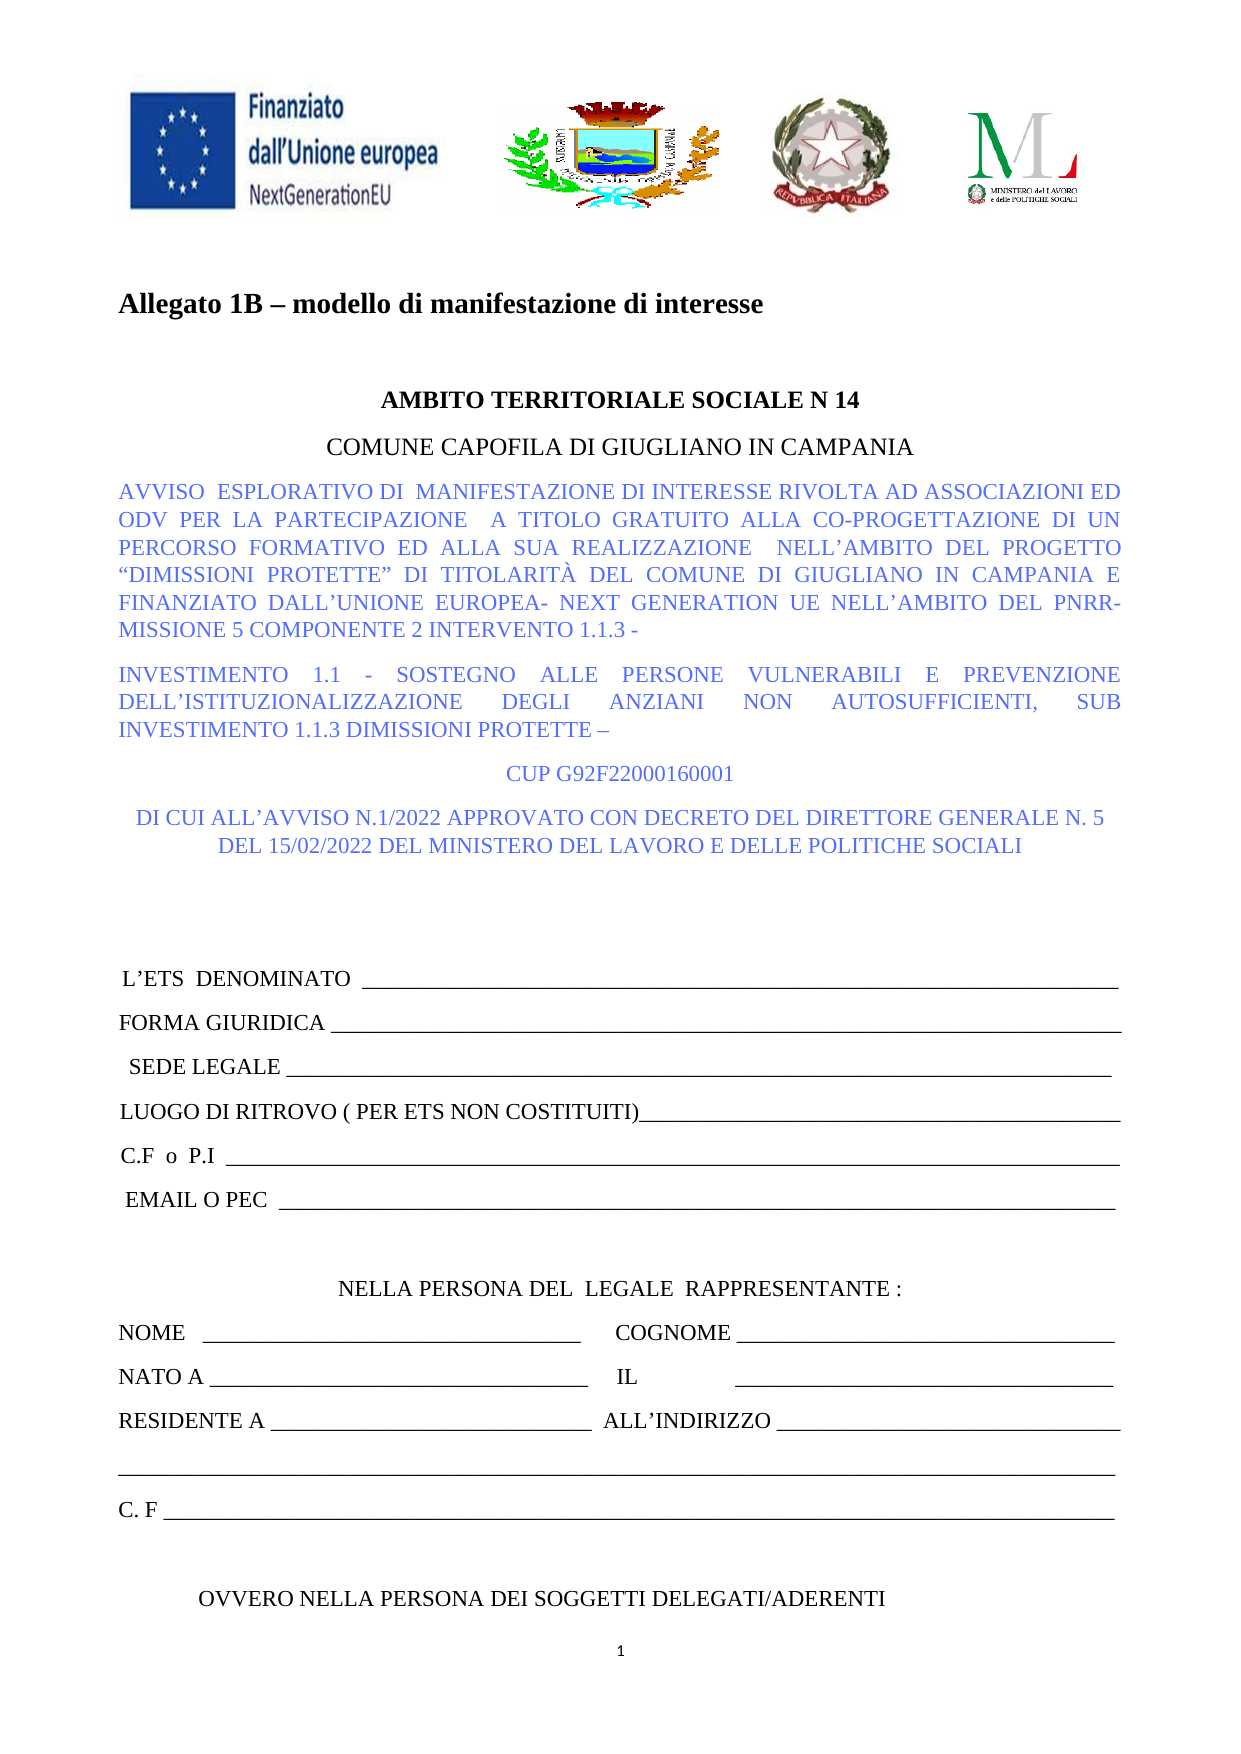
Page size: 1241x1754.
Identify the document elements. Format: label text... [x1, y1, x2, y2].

text C. F ___________________________________________________________________________________ [118, 1496, 1122, 1522]
text SEDE LEGALE ________________________________________________________________________ [118, 1053, 1122, 1080]
text _______________________________________________________________________________________ [118, 1452, 1122, 1478]
text AMBITO TERRITORIALE SOCIALE N 14 [118, 385, 1122, 414]
text COMUNE CAPOFILA DI GIUGLIANO IN CAMPANIA [118, 432, 1122, 460]
text L’ETS DENOMINATO __________________________________________________________________ [118, 965, 1122, 991]
picture [118, 74, 446, 222]
picture [786, 92, 909, 225]
text FORMA GIURIDICA _____________________________________________________________________ [118, 1009, 1122, 1036]
text LUOGO DI RITROVO ( PER ETS NON COSTITUITI)__________________________________________ [118, 1098, 1122, 1124]
text AVVISO ESPLORATIVO DI MANIFESTAZIONE DI INTERESSE RIVOLTA AD ASSOCIAZIONI ED ODV PER LA PARTECIPAZIONE A TITOLO GRATUITO ALLA CO-PROGETTAZIONE DI UN PERCORSO FORMATIVO ED ALLA SUA REALIZZAZIONE NELL’AMBITO DEL PROGETTO “DIMISSIONI PROTETTE” DI TITOLARITÀ DEL COMUNE DI GIUGLIANO IN CAMPANIA E FINANZIATO DALL’UNIONE EUROPEA- NEXT GENERATION UE NELL’AMBITO DEL PNRR- MISSIONE 5 COMPONENTE 2 INTERVENTO 1.1.3 - [118, 478, 1122, 643]
text Allegato 1B – modello di manifestazione di interesse [118, 286, 1122, 320]
text INVESTIMENTO 1.1 - SOSTEGNO ALLE PERSONE VULNERABILI E PREVENZIONE DELL’ISTITUZIONALIZZAZIONE DEGLI ANZIANI NON AUTOSUFFICIENTI, SUB INVESTIMENTO 1.1.3 DIMISSIONI PROTETTE – [118, 661, 1122, 742]
text NOME _________________________________ COGNOME _________________________________ [118, 1319, 1122, 1345]
text RESIDENTE A ____________________________ ALL’INDIRIZZO ______________________________ [118, 1408, 1122, 1434]
text EMAIL O PEC _________________________________________________________________________ [118, 1186, 1122, 1213]
text DI CUI ALL’AVVISO N.1/2022 APPROVATO CON DECRETO DEL DIRETTORE GENERALE N. 5 DEL 15/02/2022 DEL MINISTERO DEL LAVORO E DELLE POLITICHE SOCIALI [118, 804, 1122, 858]
text NATO A _________________________________ IL _________________________________ [118, 1363, 1122, 1390]
text CUP G92F22000160001 [118, 760, 1122, 787]
text NELLA PERSONA DEL LEGALE RAPPRESENTANTE : [118, 1275, 1122, 1301]
text OVVERO NELLA PERSONA DEI SOGGETTI DELEGATI/ADERENTI [118, 1585, 1122, 1611]
text C.F o P.I ______________________________________________________________________________ [118, 1142, 1122, 1168]
